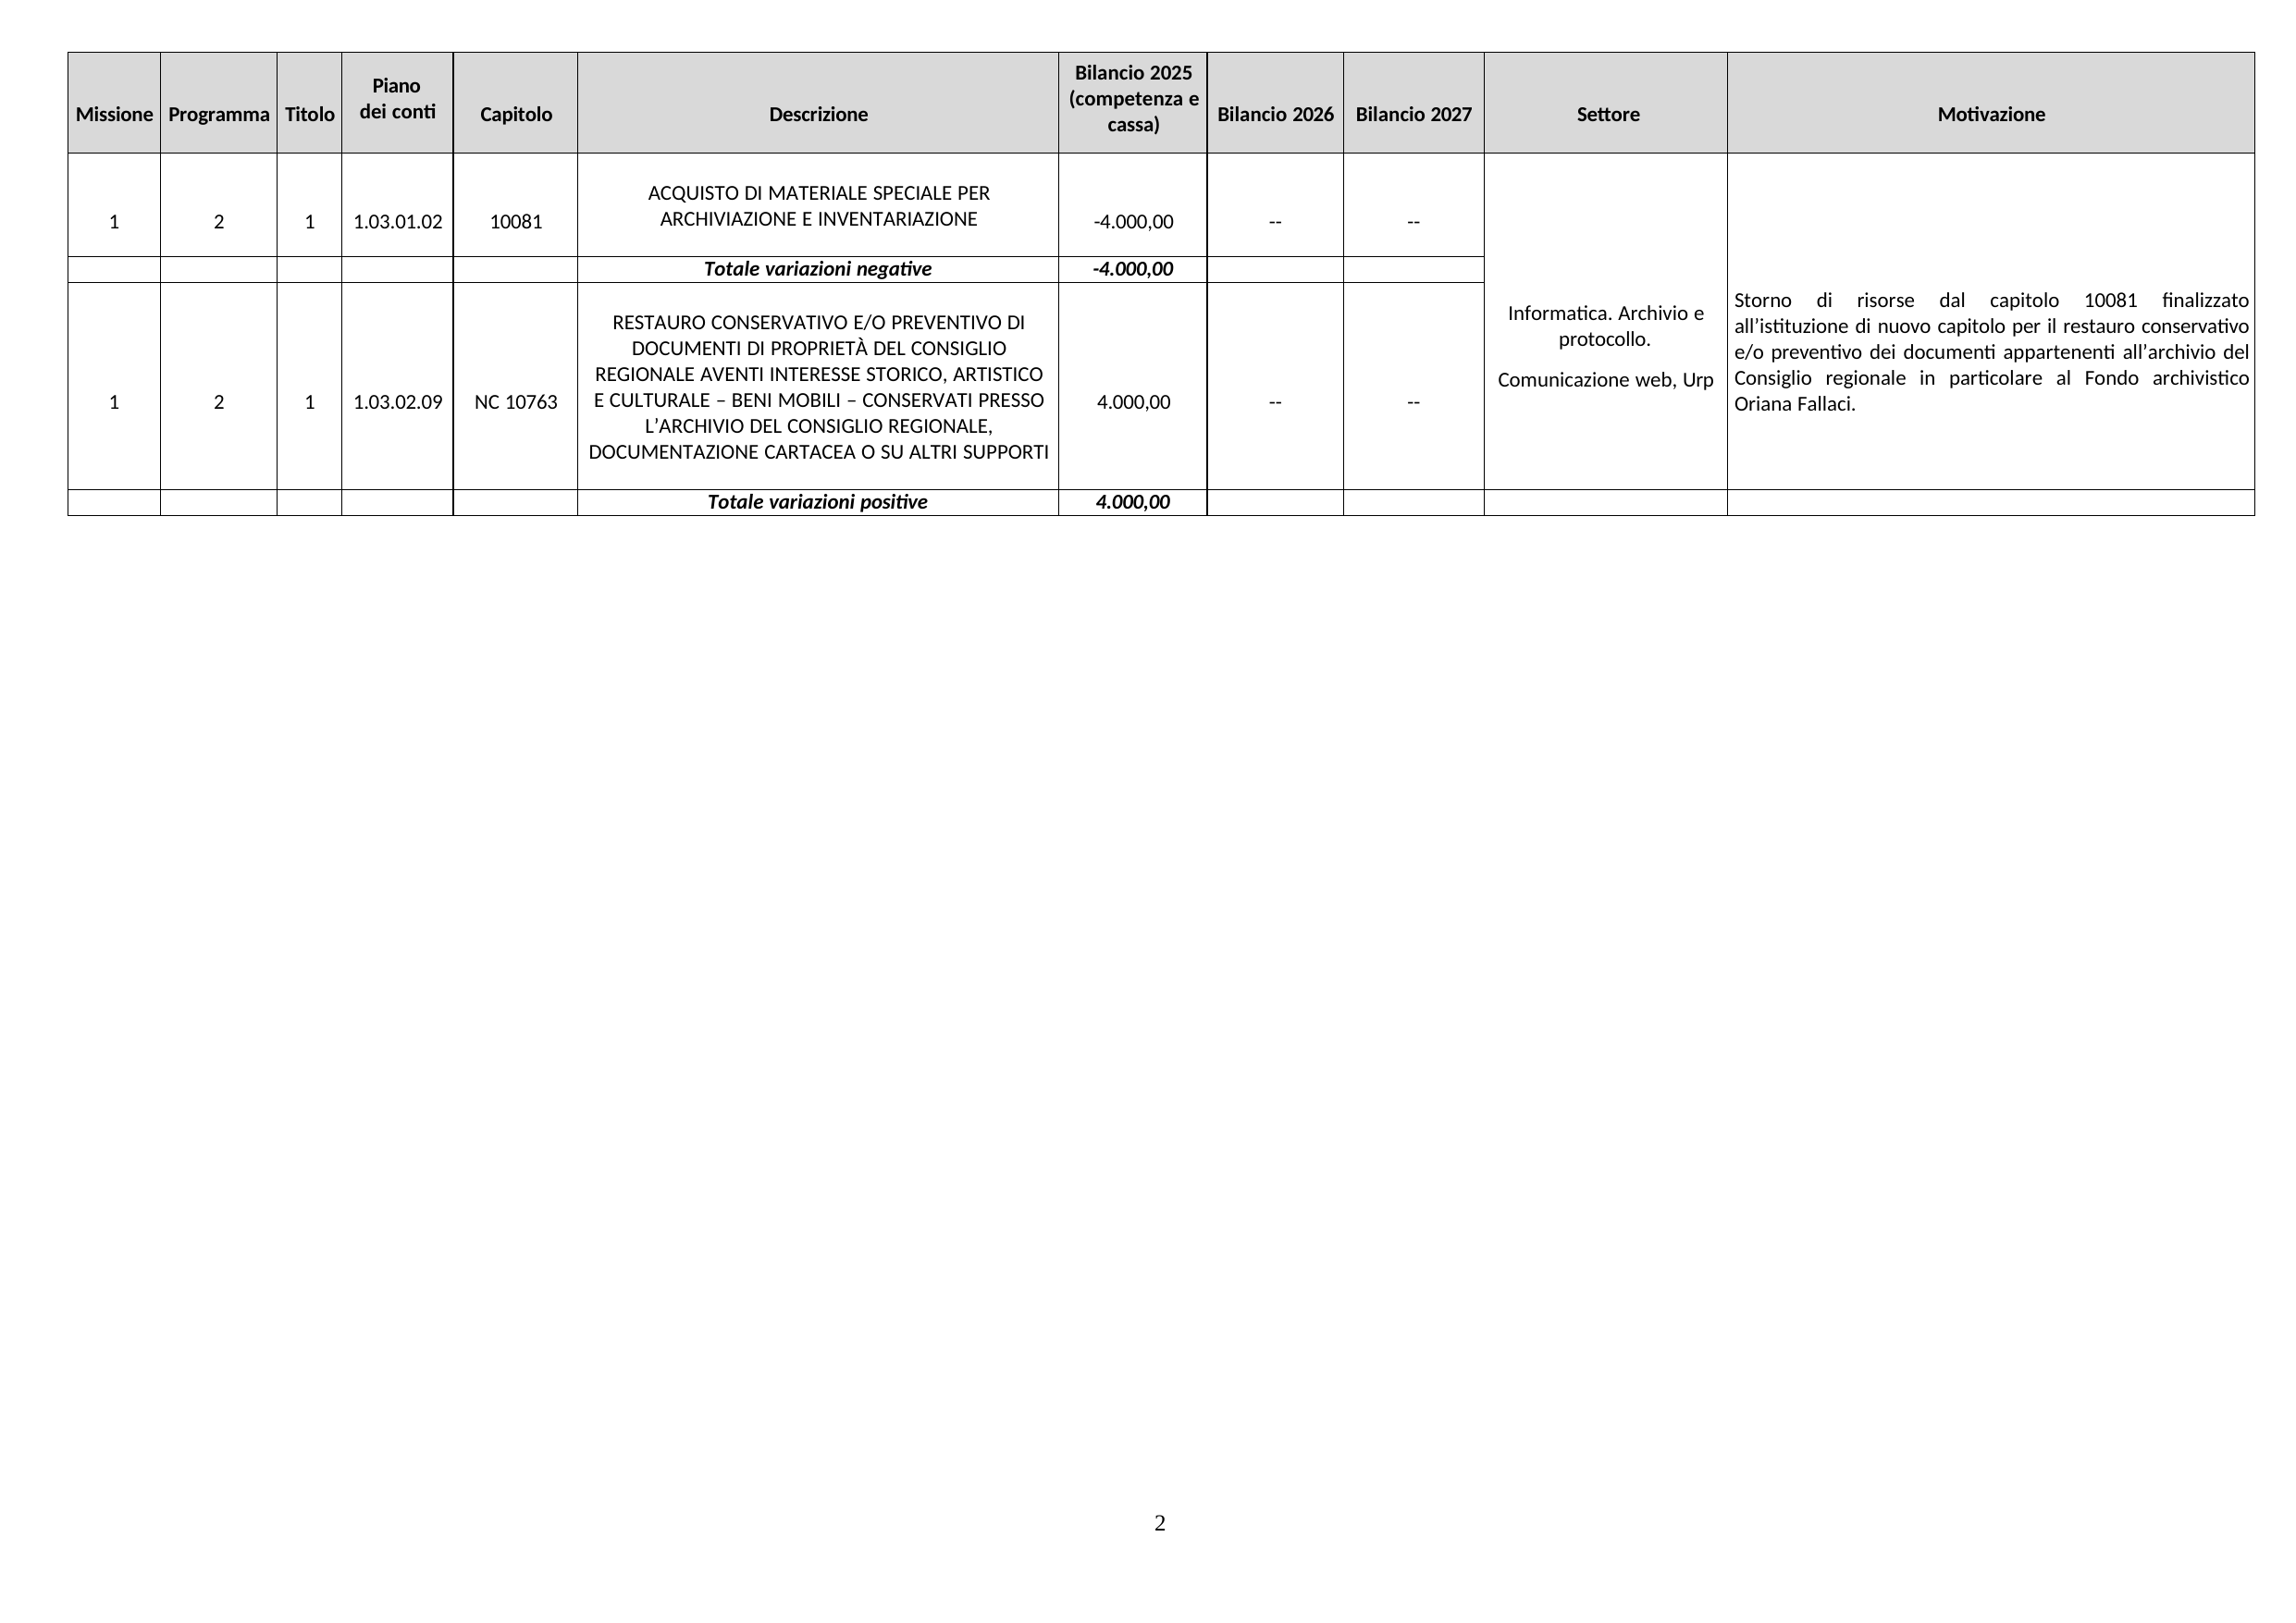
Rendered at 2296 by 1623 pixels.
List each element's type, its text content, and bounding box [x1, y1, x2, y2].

table_header Piano dei conti [342, 53, 452, 153]
table_cell 10081 [454, 154, 577, 256]
table_cell -4.000,00 [1059, 257, 1206, 282]
table_cell 2 [161, 154, 277, 256]
table_cell [1344, 490, 1484, 515]
table_cell [1208, 257, 1343, 282]
table_cell [278, 257, 341, 282]
table_cell -- [1208, 283, 1343, 488]
table_cell Totale variazioni positive [578, 490, 1058, 515]
table_cell [454, 257, 577, 282]
table_header Descrizione [578, 53, 1058, 153]
table_cell 4.000,00 [1059, 490, 1206, 515]
table_cell 2 [161, 283, 277, 488]
table_header Settore [1485, 53, 1727, 153]
table_cell [1728, 490, 2254, 515]
table_cell [1208, 490, 1343, 515]
table_cell [1344, 257, 1484, 282]
table_cell [454, 490, 577, 515]
table_cell 1 [278, 154, 341, 256]
table_cell [161, 490, 277, 515]
table_cell [161, 257, 277, 282]
table_cell [68, 490, 160, 515]
table_header Motivazione [1728, 53, 2254, 153]
table_cell 1 [68, 283, 160, 488]
table_header Bilancio 2025 (competenza e cassa) [1059, 53, 1206, 153]
table_cell -- [1344, 154, 1484, 256]
table_header Capitolo [454, 53, 577, 153]
table_cell ACQUISTO DI MATERIALE SPECIALE PER ARCHIVIAZIONE E INVENTARIAZIONE [578, 154, 1058, 256]
table_cell Totale variazioni negative [578, 257, 1058, 282]
table_cell [1485, 490, 1727, 515]
table_cell RESTAURO CONSERVATIVO E/O PREVENTIVO DI DOCUMENTI DI PROPRIETÀ DEL CONSIGLIO REGIONALE AVENTI INTERESSE STORICO, ARTISTICO E CULTURALE – BENI MOBILI – CONSERVATI PRESSO L’ARCHIVIO DEL CONSIGLIO REGIONALE, DOCUMENTAZIONE CARTACEA O SU ALTRI SUPPORTI [578, 283, 1058, 488]
table_cell [68, 257, 160, 282]
table_cell 1 [68, 154, 160, 256]
table_cell [342, 257, 452, 282]
table_cell -- [1208, 154, 1343, 256]
table_cell 4.000,00 [1059, 283, 1206, 488]
table_cell 1 [278, 283, 341, 488]
table_cell Storno di risorse dal capitolo 10081 finalizzato all’istituzione di nuovo capitolo per il restauro conservativo e/o preventivo dei documenti appartenenti all’archivio del Consiglio regionale in particolare al Fondo archivistico Oriana Fallaci. [1728, 154, 2254, 488]
table_header Programma [161, 53, 277, 153]
table_cell NC 10763 [454, 283, 577, 488]
table_cell -- [1344, 283, 1484, 488]
table_header Bilancio 2027 [1344, 53, 1484, 153]
table_cell Informatica. Archivio e protocollo. Comunicazione web, Urp [1485, 154, 1727, 488]
table_header Missione [68, 53, 160, 153]
table_cell 1.03.01.02 [342, 154, 452, 256]
text 2 [55, 1509, 2266, 1535]
table_header Titolo [278, 53, 341, 153]
table_cell [278, 490, 341, 515]
table_header Bilancio 2026 [1208, 53, 1343, 153]
table_cell [342, 490, 452, 515]
table_cell 1.03.02.09 [342, 283, 452, 488]
table_cell -4.000,00 [1059, 154, 1206, 256]
